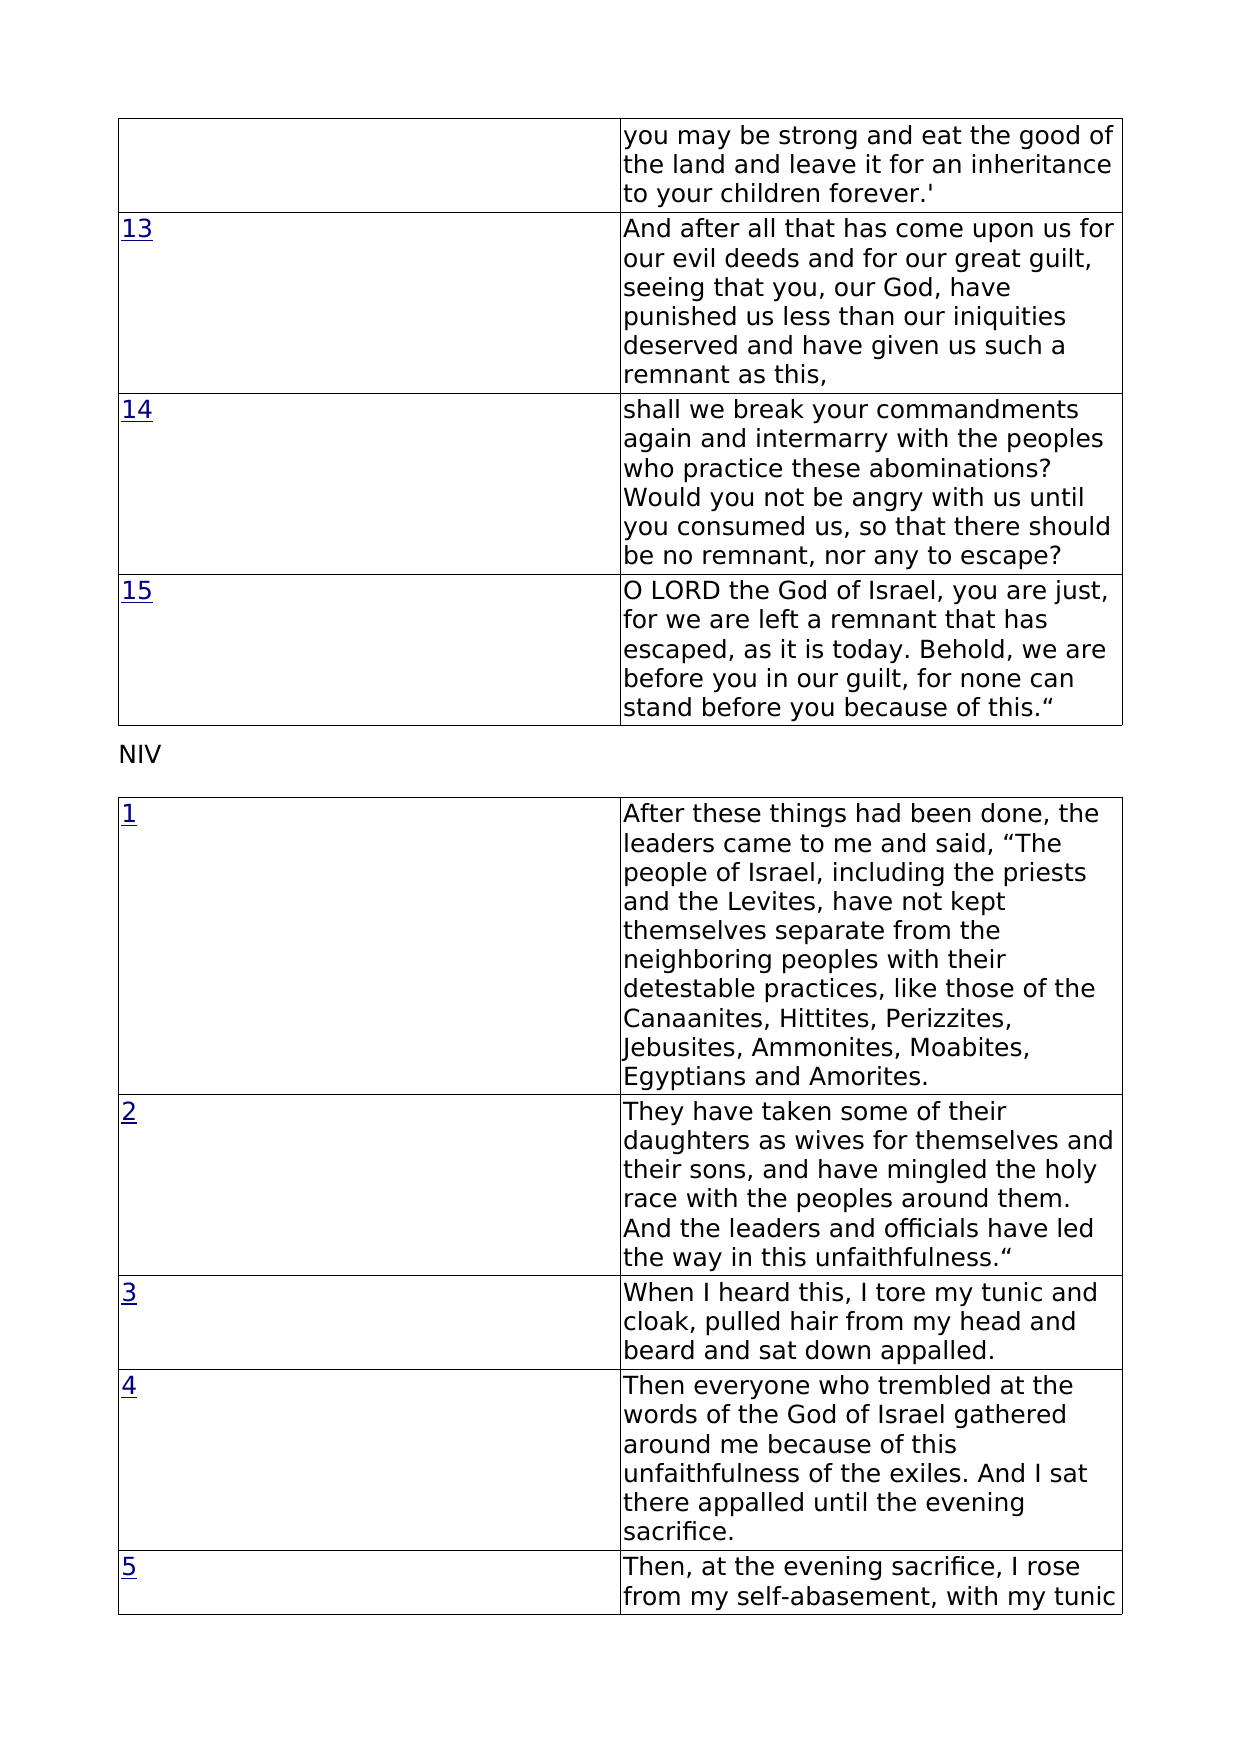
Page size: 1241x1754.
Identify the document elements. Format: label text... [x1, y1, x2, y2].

table_cell 15 [119, 575, 620, 725]
table_cell When I heard this, I tore my tunic and cloak, pulled hair from my head and beard and sat down appalled. [621, 1276, 1122, 1368]
table_cell O LORD the God of Israel, you are just, for we are left a remnant that has escaped, as it is today. Behold, we are before you in our guilt, for none can stand before you because of this.“ [621, 575, 1122, 725]
table_cell you may be strong and eat the good of the land and leave it for an inheritance to your children forever.' [621, 119, 1122, 212]
text NIV [118, 740, 1122, 769]
table_cell 4 [119, 1370, 620, 1549]
table_cell 5 [119, 1551, 620, 1614]
table_cell 3 [119, 1276, 620, 1368]
table_cell Then, at the evening sacrifice, I rose from my self-abasement, with my tunic [621, 1551, 1122, 1614]
table_cell Then everyone who trembled at the words of the God of Israel gathered around me because of this unfaithfulness of the exiles. And I sat there appalled until the evening sacrifice. [621, 1370, 1122, 1549]
table_cell 13 [119, 213, 620, 392]
table_header After these things had been done, the leaders came to me and said, “The people of Israel, including the priests and the Levites, have not kept themselves separate from the neighboring peoples with their detestable practices, like those of the Canaanites, Hittites, Perizzites, Jebusites, Ammonites, Moabites, Egyptians and Amorites. [621, 798, 1122, 1094]
table_cell [119, 119, 620, 212]
table_cell 2 [119, 1095, 620, 1275]
table_cell shall we break your commandments again and intermarry with the peoples who practice these abominations? Would you not be angry with us until you consumed us, so that there should be no remnant, nor any to escape? [621, 394, 1122, 573]
table_cell And after all that has come upon us for our evil deeds and for our great guilt, seeing that you, our God, have punished us less than our iniquities deserved and have given us such a remnant as this, [621, 213, 1122, 392]
table_cell 14 [119, 394, 620, 573]
table_cell They have taken some of their daughters as wives for themselves and their sons, and have mingled the holy race with the peoples around them. And the leaders and officials have led the way in this unfaithfulness.“ [621, 1095, 1122, 1275]
table_header 1 [119, 798, 620, 1094]
